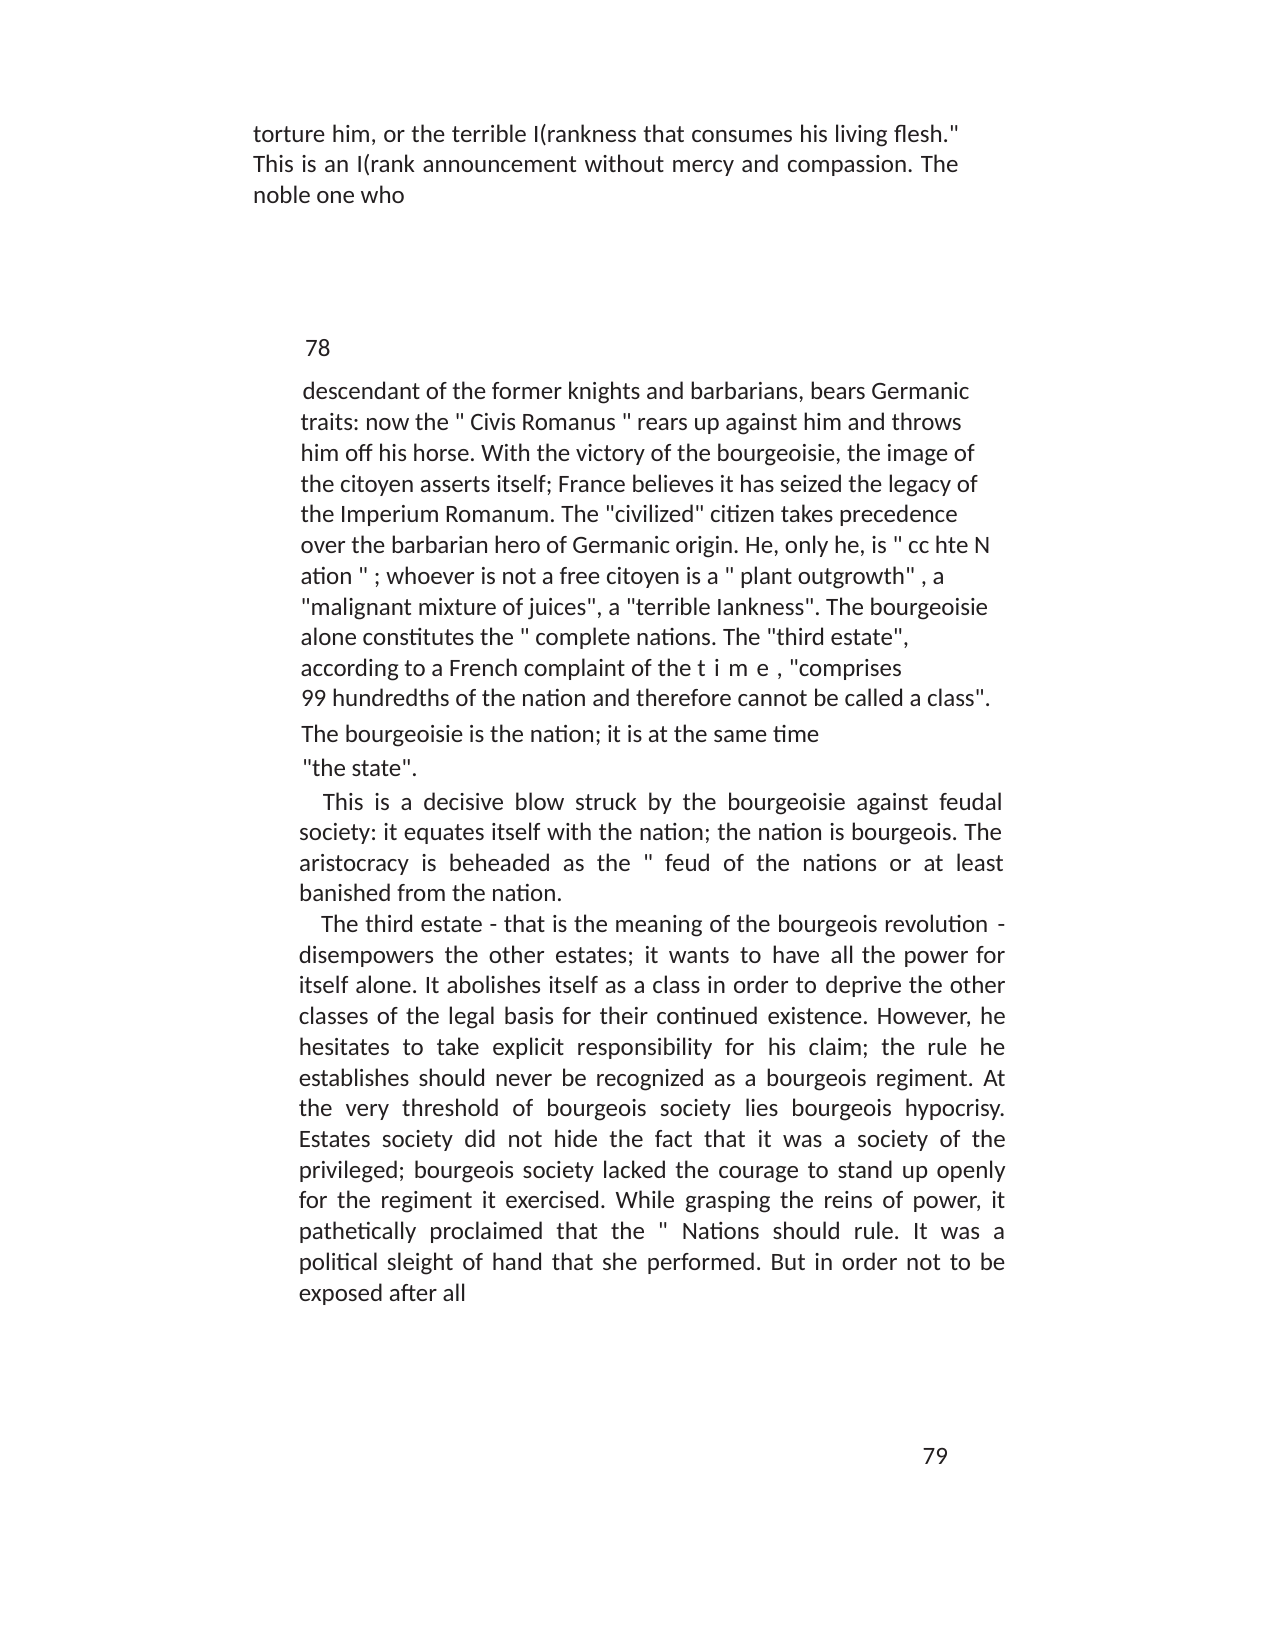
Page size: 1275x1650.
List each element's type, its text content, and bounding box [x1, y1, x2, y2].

text descendant of the former knights and barbarians, bears Germanic traits: now the " Civis Romanus " rears up against him and throws him off his horse. With the victory of the bourgeoisie, the image of the citoyen asserts itself; France believes it has seized the legacy of the Imperium Romanum. The "civilized" citizen takes precedence over the barbarian hero of Germanic origin. He, only he, is " cc hte N ation " ; whoever is not a free citoyen is a " plant outgrowth" , a "malignant mixture of juices", a "terrible Iankness". The bourgeoisie alone constitutes the " complete nations. The "third estate", according to a French complaint of the t i m e , "comprises [300, 375, 999, 683]
text torture him, or the terrible I(rankness that consumes his living flesh." This is an I(rank announcement without mercy and compassion. The noble one who [253, 118, 959, 210]
text The bourgeoisie is the nation; it is at the same time [301, 718, 1157, 749]
text 99 hundredths of the nation and therefore cannot be called a class". [301, 683, 1157, 713]
text 78 [305, 332, 1157, 363]
text "the state". [302, 752, 1157, 782]
text 79 [118, 1440, 948, 1471]
text The third estate - that is the meaning of the bourgeois revolution - disempowers the other estates; it wants to have all the power for itself alone. It abolishes itself as a class in order to deprive the other classes of the legal basis for their continued existence. However, he hesitates to take explicit responsibility for his claim; the rule he establishes should never be recognized as a bourgeois regiment. At the very threshold of bourgeois society lies bourgeois hypocrisy. Estates society did not hide the fact that it was a society of the privileged; bourgeois society lacked the courage to stand up openly for the regiment it exercised. While grasping the reins of power, it pathetically proclaimed that the " Nations should rule. It was a political sleight of hand that she performed. But in order not to be exposed after all [298, 908, 1006, 1307]
text This is a decisive blow struck by the bourgeoisie against feudal society: it equates itself with the nation; the nation is bourgeois. The aristocracy is beheaded as the " feud of the nations or at least banished from the nation. [299, 786, 1003, 908]
